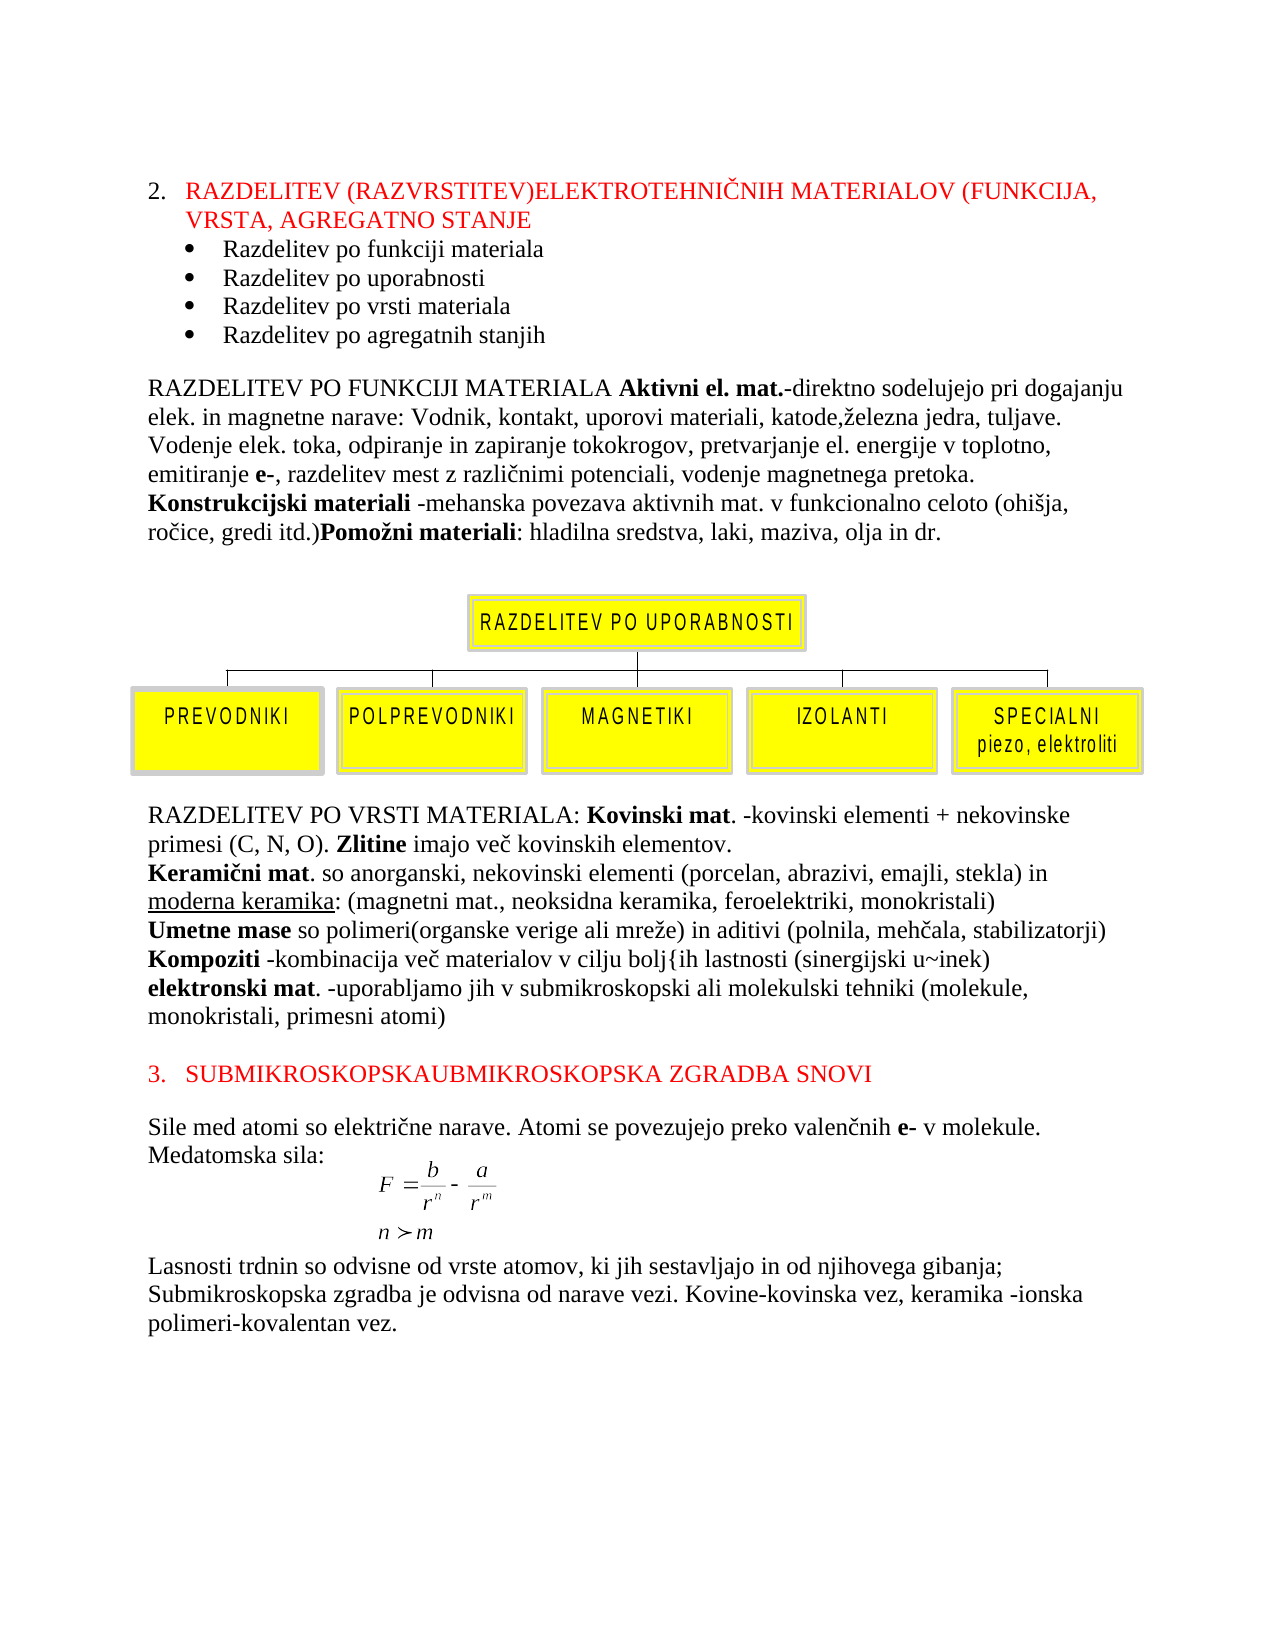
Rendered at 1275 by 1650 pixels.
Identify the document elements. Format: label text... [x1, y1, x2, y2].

list Razdelitev po uporabnosti [185, 263, 1127, 291]
text Umetne mase so polimeri(organske verige ali mreže) in aditivi (polnila, mehčala, stabilizatorji) [148, 915, 1127, 944]
list Razdelitev po vrsti materiala [185, 291, 1127, 320]
text Medatomska sila: [148, 1140, 1127, 1169]
text Kompoziti -kombinacija več materialov v cilju bolj{ih lastnosti (sinergijski u~inek) [148, 944, 1127, 973]
text elektronski mat. -uporabljamo jih v submikroskopski ali molekulski tehniki (molekule, monokristali, primesni atomi) [148, 973, 1127, 1030]
text RAZDELITEV PO VRSTI MATERIALA: Kovinski mat. -kovinski elementi + nekovinske primesi (C, N, O). Zlitine imajo več kovinskih elementov. [148, 800, 1127, 858]
list RAZDELITEV (RAZVRSTITEV)ELEKTROTEHNIČNIH MATERIALOV (FUNKCIJA, VRSTA, AGREGATNO STANJE [148, 176, 1127, 234]
text polimeri-kovalentan vez. [148, 1308, 1127, 1337]
text Keramični mat. so anorganski, nekovinski elementi (porcelan, abrazivi, emajli, stekla) in moderna keramika: (magnetni mat., neoksidna keramika, feroelektriki, monokristali) [148, 858, 1127, 915]
list Razdelitev po funkciji materiala [185, 234, 1127, 263]
list SUBMIKROSKOPSKAUBMIKROSKOPSKA ZGRADBA SNOVI [148, 1059, 1127, 1088]
list Razdelitev po agregatnih stanjih [185, 320, 1127, 349]
text Lasnosti trdnin so odvisne od vrste atomov, ki jih sestavljajo in od njihovega gibanja; Submikroskopska zgradba je odvisna od narave vezi. Kovine-kovinska vez, keramika -ionska [148, 1251, 1127, 1308]
text RAZDELITEV PO FUNKCIJI MATERIALA Aktivni el. mat.-direktno sodelujejo pri dogajanju elek. in magnetne narave: Vodnik, kontakt, uporovi materiali, katode,železna jedra, tuljave. Vodenje elek. toka, odpiranje in zapiranje tokokrogov, pretvarjanje el. energije v toplotno, emitiranje e-, razdelitev mest z različnimi potenciali, vodenje magnetnega pretoka. Konstrukcijski materiali -mehanska povezava aktivnih mat. v funkcionalno celoto (ohišja, ročice, gredi itd.)Pomožni materiali: hladilna sredstva, laki, maziva, olja in dr. [148, 373, 1127, 545]
text Sile med atomi so električne narave. Atomi se povezujejo preko valenčnih e- v molekule. [148, 1112, 1127, 1140]
